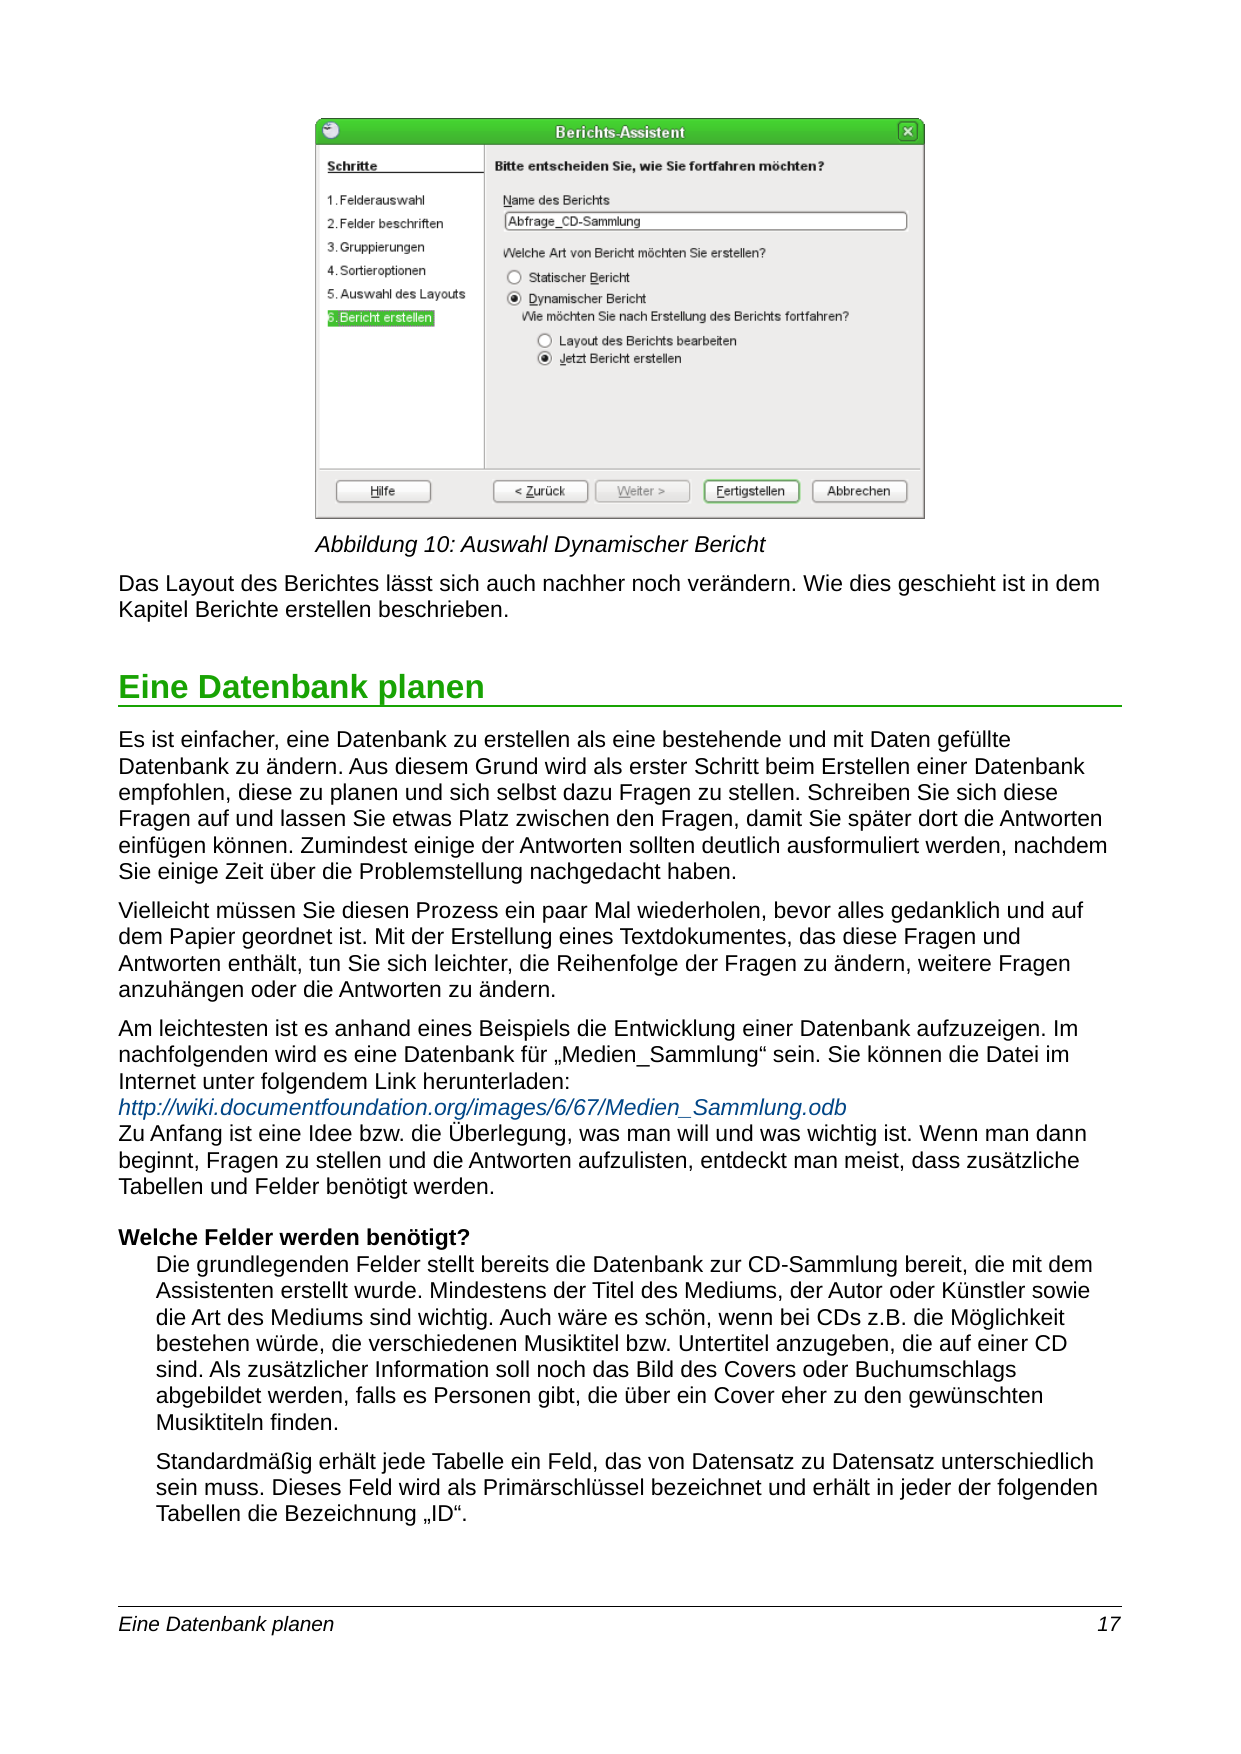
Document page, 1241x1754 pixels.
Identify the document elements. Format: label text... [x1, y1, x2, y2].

text Vielleicht müssen Sie diesen Prozess ein paar Mal wiederholen, bevor alles gedanklich und auf dem Papier geordnet ist. Mit der Erstellung eines Textdokumentes, das diese Fragen und Antworten enthält, tun Sie sich leichter, die Reihenfolge der Fragen zu ändern, weitere Fragen anzuhängen oder die Antworten zu ändern. [118, 897, 1122, 1002]
text Am leichtesten ist es anhand eines Beispiels die Entwicklung einer Datenbank aufzuzeigen. Im nachfolgenden wird es eine Datenbank für „Medien_Sammlung“ sein. Sie können die Datei im Internet unter folgendem Link herunterladen: http://wiki.documentfoundation.org/images/6/67/Medien_Sammlung.odb Zu Anfang ist eine Idee bzw. die Überlegung, was man will und was wichtig ist. Wenn man dann beginnt, Fragen zu stellen und die Antworten aufzulisten, entdeckt man meist, dass zusätzliche Tabellen und Felder benötigt werden. [118, 1015, 1122, 1199]
text Das Layout des Berichtes lässt sich auch nachher noch verändern. Wie dies geschieht ist in dem Kapitel Berichte erstellen beschrieben. [118, 570, 1122, 623]
text Standardmäßig erhält jede Tabelle ein Feld, das von Datensatz zu Datensatz unterschiedlich sein muss. Dieses Feld wird als Primärschlüssel bezeichnet und erhält in jeder der folgenden Tabellen die Bezeichnung „ID“. [156, 1448, 1122, 1527]
text Es ist einfacher, eine Datenbank zu erstellen als eine bestehende und mit Daten gefüllte Datenbank zu ändern. Aus diesem Grund wird als erster Schritt beim Erstellen einer Datenbank empfohlen, diese zu planen und sich selbst dazu Fragen zu stellen. Schreiben Sie sich diese Fragen auf und lassen Sie etwas Platz zwischen den Fragen, damit Sie später dort die Antworten einfügen können. Zumindest einige der Antworten sollten deutlich ausformuliert werden, nachdem Sie einige Zeit über die Problemstellung nachgedacht haben. [118, 726, 1122, 884]
subtitle Eine Datenbank planen [118, 667, 1122, 705]
list Welche Felder werden benötigt? [118, 1224, 1122, 1251]
text Die grundlegenden Felder stellt bereits die Datenbank zur CD-Sammlung bereit, die mit dem Assistenten erstellt wurde. Mindestens der Titel des Mediums, der Autor oder Künstler sowie die Art des Mediums sind wichtig. Auch wäre es schön, wenn bei CDs z.B. die Möglichkeit bestehen würde, die verschiedenen Musiktitel bzw. Untertitel anzugeben, die auf einer CD sind. Als zusätzlicher Information soll noch das Bild des Covers oder Buchumschlags abgebildet werden, falls es Personen gibt, die über ein Cover eher zu den gewünschten Musiktiteln finden. [156, 1251, 1122, 1435]
text Abbildung 10: Auswahl Dynamischer Bericht [315, 531, 925, 557]
picture [315, 118, 925, 519]
